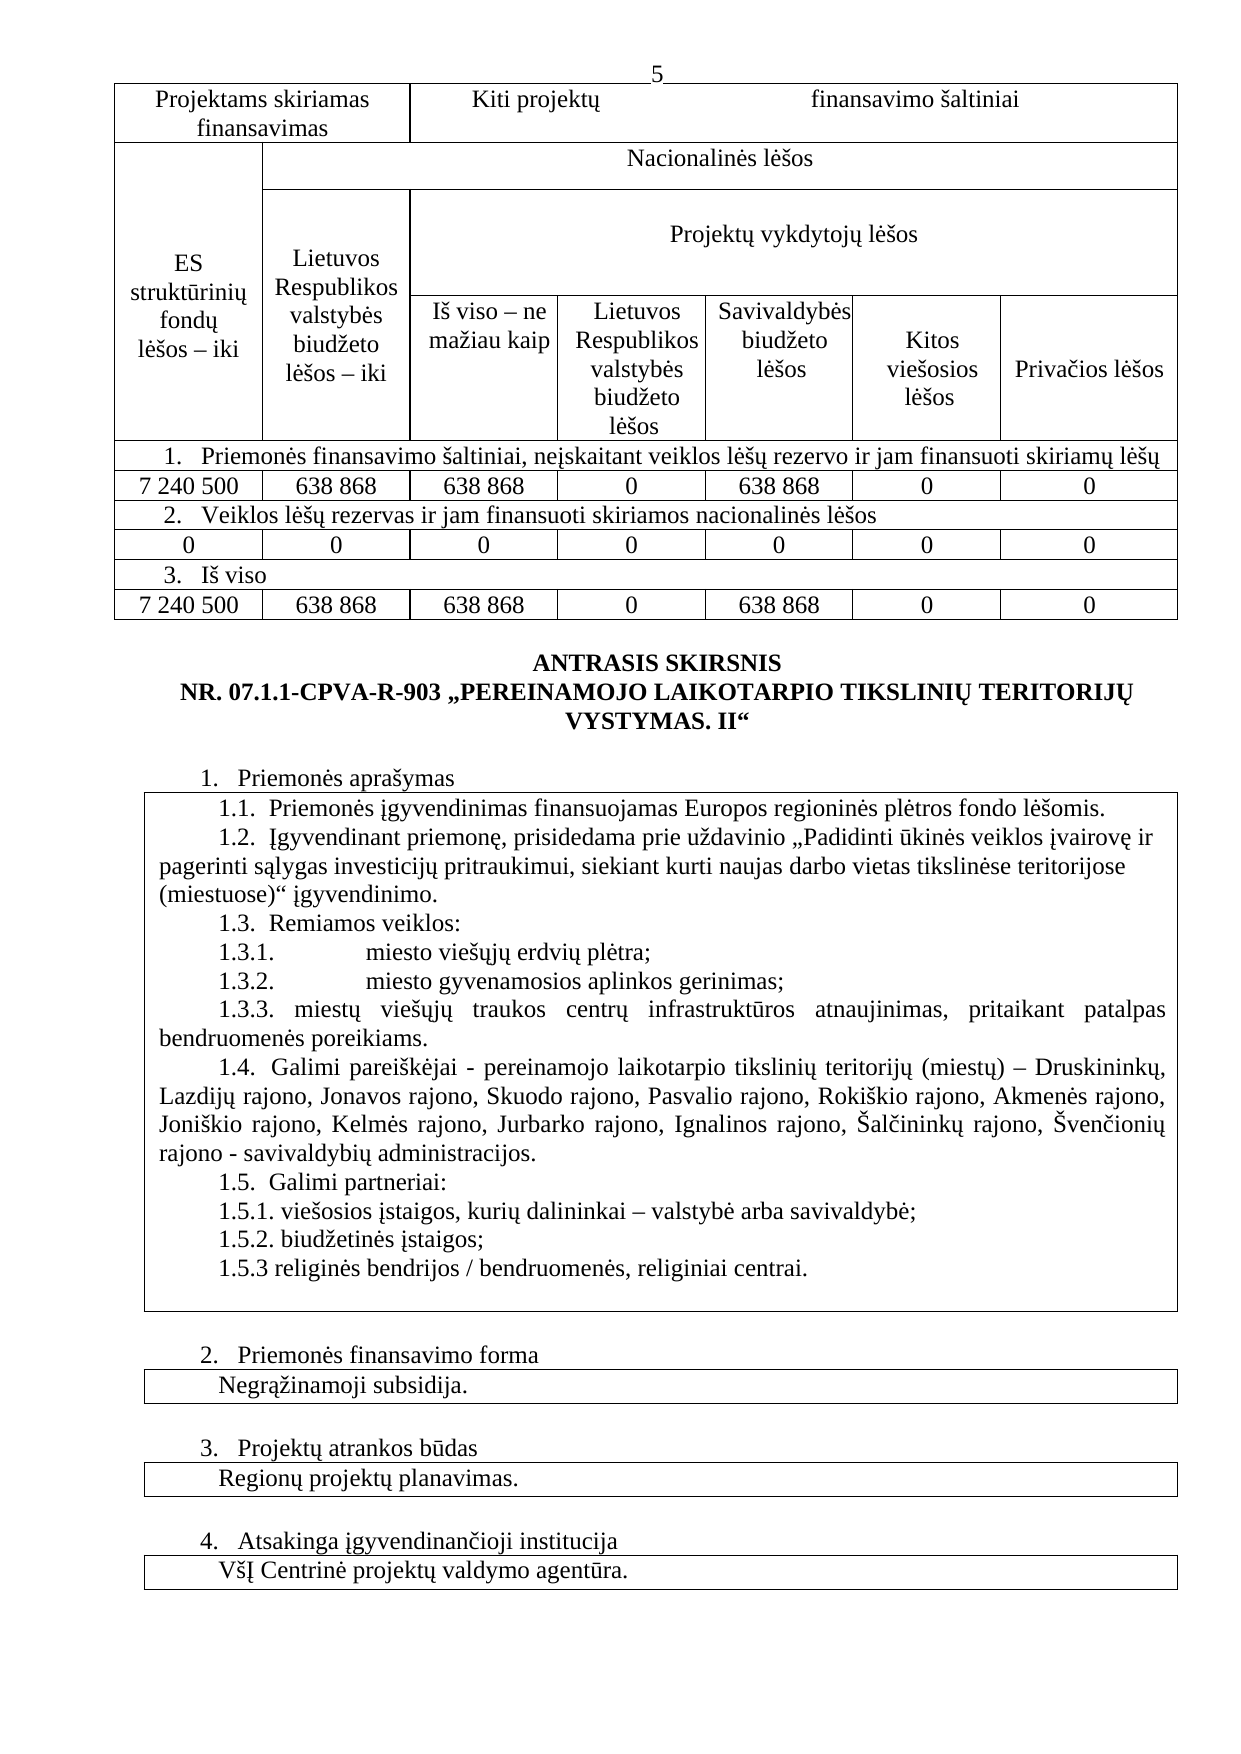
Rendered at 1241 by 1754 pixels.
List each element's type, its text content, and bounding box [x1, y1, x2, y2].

table_cell [145, 1282, 1177, 1311]
table_cell 0 [853, 471, 1000, 499]
table_cell Lietuvos Respublikos valstybės biudžeto lėšos – iki [263, 190, 409, 440]
table_cell 638 868 [411, 471, 557, 499]
table_header Negrąžinamoji subsidija. [145, 1370, 1177, 1403]
table_cell 0 [853, 530, 1000, 559]
text antrasis SKIRSNIS [133, 648, 1181, 677]
table_cell ES struktūrinių fondų lėšos – iki [115, 143, 262, 440]
table_cell 638 868 [706, 471, 852, 499]
table_cell 0 [1001, 590, 1177, 619]
table_cell Projektų vykdytojų lėšos [411, 190, 1177, 295]
table_cell 0 [1001, 471, 1177, 499]
table_cell 0 [558, 530, 705, 559]
table_cell Privačios lėšos [1001, 296, 1177, 440]
table_cell 0 [411, 530, 557, 559]
table_cell 7 240 500 [115, 590, 262, 619]
table_cell Kitos viešosios lėšos [853, 296, 1000, 440]
table_header 1.1. Priemonės įgyvendinimas finansuojamas Europos regioninės plėtros fondo lėšomis. [145, 793, 1177, 822]
text 1. Priemonės aprašymas [200, 763, 1181, 792]
table_cell Savivaldybės biudžeto lėšos [706, 296, 852, 440]
text 2. Priemonės finansavimo forma [200, 1341, 1181, 1369]
table_cell 0 [115, 530, 262, 559]
table_header Regionų projektų planavimas. [145, 1463, 1177, 1496]
table_cell 638 868 [263, 471, 409, 499]
table_cell 638 868 [411, 590, 557, 619]
table_header Kiti projektų finansavimo šaltiniai [411, 84, 1177, 142]
table_cell 2. Veiklos lėšų rezervas ir jam finansuoti skiriamos nacionalinės lėšos [115, 501, 1177, 529]
table_cell 0 [558, 471, 705, 499]
table_cell 0 [263, 530, 409, 559]
text NR. 07.1.1-CPVA-R-903 „PEREINAMOJO LAIKOTARPIO TIKSLINIŲ TERITORIJŲ VYSTYMAS. II“ [133, 677, 1181, 735]
text 4. Atsakinga įgyvendinančioji institucija [200, 1526, 1181, 1554]
table_cell 1. Priemonės finansavimo šaltiniai, neįskaitant veiklos lėšų rezervo ir jam finansuoti skiriamų lėšų [115, 441, 1177, 470]
table_cell 0 [1001, 530, 1177, 559]
table_cell 1.2. Įgyvendinant priemonę, prisidedama prie uždavinio „Padidinti ūkinės veiklos įvairovę ir pagerinti sąlygas investicijų pritraukimui, siekiant kurti naujas darbo vietas tikslinėse teritorijose (miestuose)“ įgyvendinimo. [145, 822, 1177, 908]
table_cell 7 240 500 [115, 471, 262, 499]
table_header Projektams skiriamas finansavimas [115, 84, 409, 142]
table_cell 3. Iš viso [115, 560, 1177, 589]
table_cell 0 [853, 590, 1000, 619]
table_cell Lietuvos Respublikos valstybės biudžeto lėšos [558, 296, 705, 440]
table_cell Nacionalinės lėšos [263, 143, 1177, 189]
table_cell 0 [558, 590, 705, 619]
table_cell Iš viso – ne mažiau kaip [411, 296, 557, 440]
table_cell 638 868 [706, 590, 852, 619]
table_cell 638 868 [263, 590, 409, 619]
table_cell 1.4. Galimi pareiškėjai - pereinamojo laikotarpio tikslinių teritorijų (miestų) – Druskininkų, Lazdijų rajono, Jonavos rajono, Skuodo rajono, Pasvalio rajono, Rokiškio rajono, Akmenės rajono, Joniškio rajono, Kelmės rajono, Jurbarko rajono, Ignalinos rajono, Šalčininkų rajono, Švenčionių rajono - savivaldybių administracijos. 1.5. Galimi partneriai: 1.5.1. viešosios įstaigos, kurių dalininkai – valstybė arba savivaldybė; 1.5.2. biudžetinės įstaigos; 1.5.3 religinės bendrijos / bendruomenės, religiniai centrai. [145, 1052, 1177, 1282]
table_header VšĮ Centrinė projektų valdymo agentūra. [145, 1556, 1177, 1588]
table_cell 0 [706, 530, 852, 559]
text 3. Projektų atrankos būdas [200, 1433, 1181, 1462]
table_cell 1.3. Remiamos veiklos: 1.3.1. miesto viešųjų erdvių plėtra; 1.3.2. miesto gyvenamosios aplinkos gerinimas; 1.3.3. miestų viešųjų traukos centrų infrastruktūros atnaujinimas, pritaikant patalpas bendruomenės poreikiams. [145, 908, 1177, 1052]
